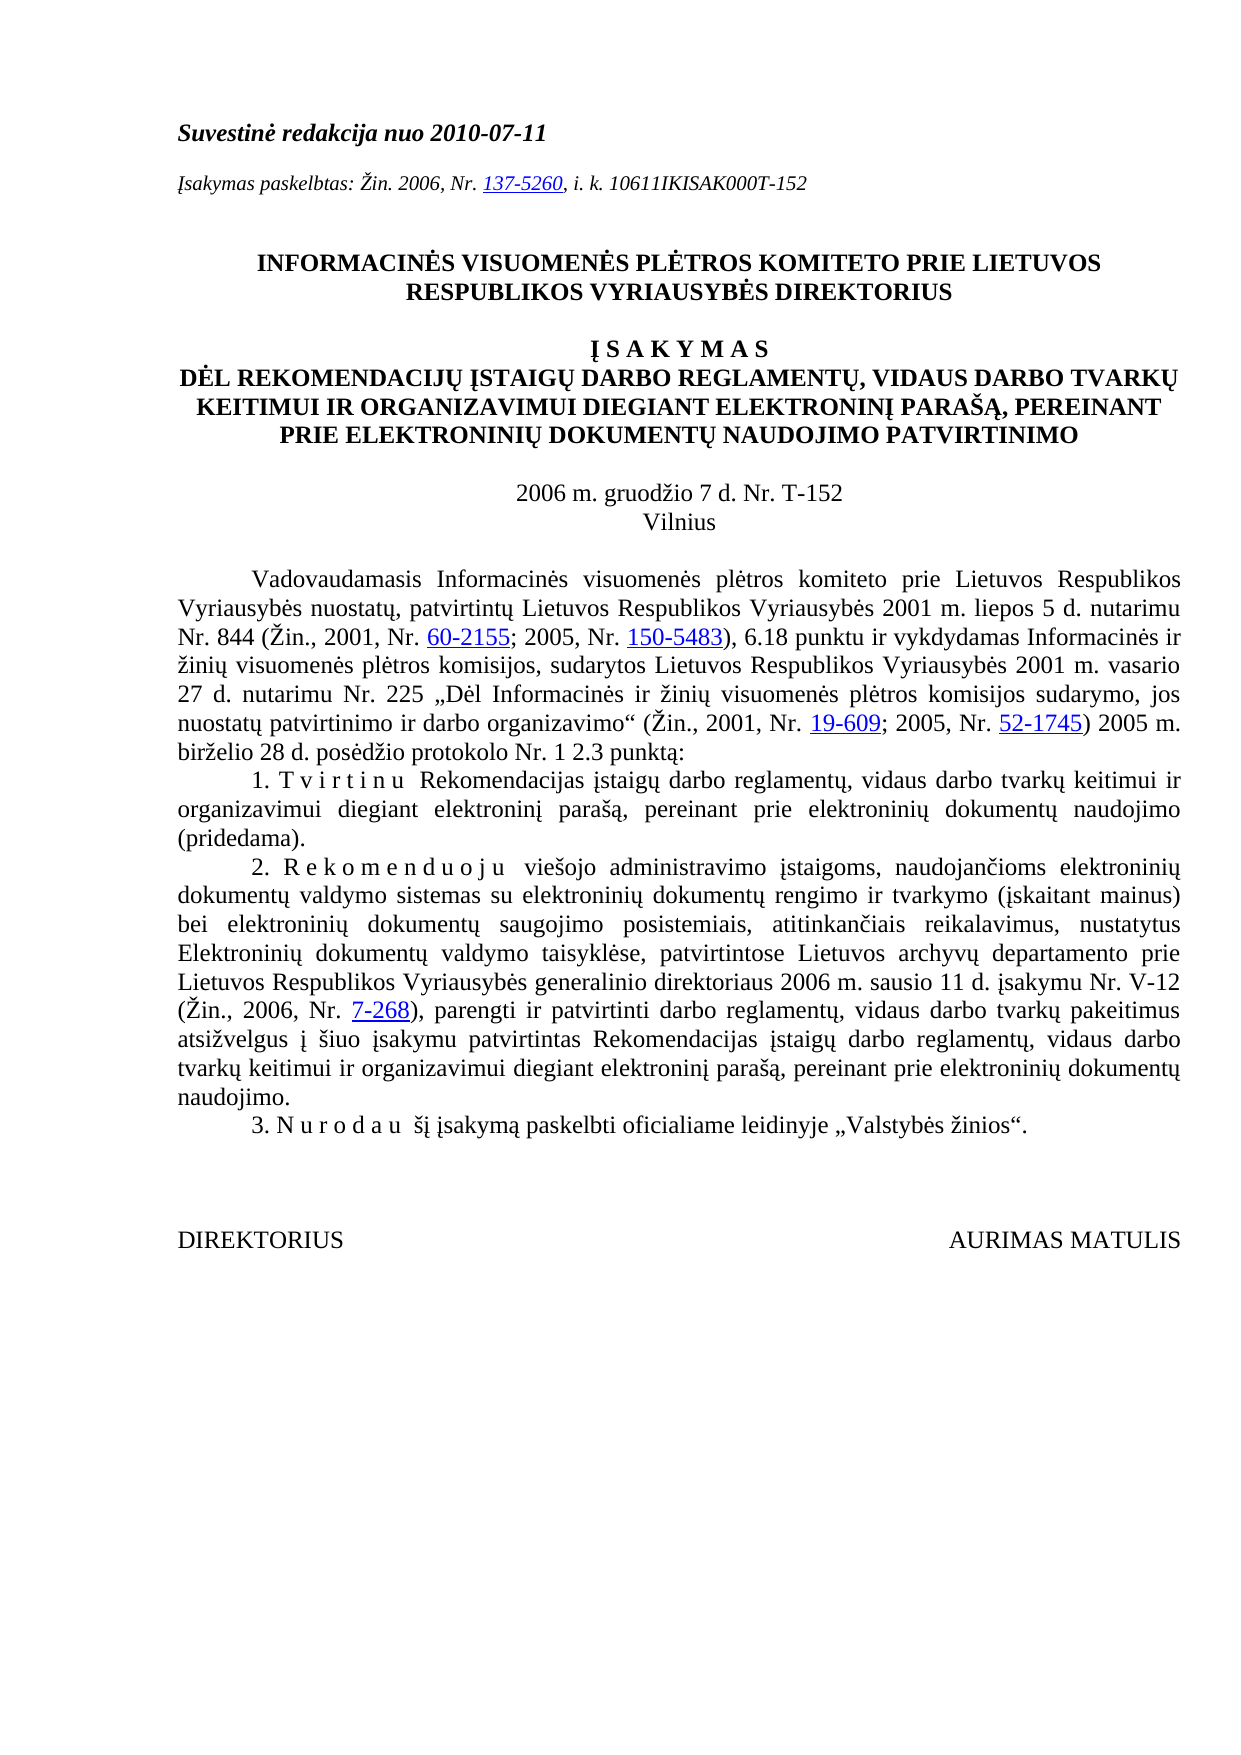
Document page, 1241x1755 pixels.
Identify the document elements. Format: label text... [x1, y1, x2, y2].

text 2. Rekomenduoju viešojo administravimo įstaigoms, naudojančioms elektroninių dokumentų valdymo sistemas su elektroninių dokumentų rengimo ir tvarkymo (įskaitant mainus) bei elektroninių dokumentų saugojimo posistemiais, atitinkančiais reikalavimus, nustatytus Elektroninių dokumentų valdymo taisyklėse, patvirtintose Lietuvos archyvų departamento prie Lietuvos Respublikos Vyriausybės generalinio direktoriaus 2006 m. sausio 11 d. įsakymu Nr. V-12 (Žin., 2006, Nr. 7-268), parengti ir patvirtinti darbo reglamentų, vidaus darbo tvarkų pakeitimus atsižvelgus į šiuo įsakymu patvirtintas Rekomendacijas įstaigų darbo reglamentų, vidaus darbo tvarkų keitimui ir organizavimui diegiant elektroninį parašą, pereinant prie elektroninių dokumentų naudojimo. [177, 852, 1181, 1110]
text 2006 m. gruodžio 7 d. Nr. T-152 [177, 478, 1181, 507]
text Vadovaudamasis Informacinės visuomenės plėtros komiteto prie Lietuvos Respublikos Vyriausybės nuostatų, patvirtintų Lietuvos Respublikos Vyriausybės 2001 m. liepos 5 d. nutarimu Nr. 844 (Žin., 2001, Nr. 60-2155; 2005, Nr. 150-5483), 6.18 punktu ir vykdydamas Informacinės ir žinių visuomenės plėtros komisijos, sudarytos Lietuvos Respublikos Vyriausybės 2001 m. vasario 27 d. nutarimu Nr. 225 „Dėl Informacinės ir žinių visuomenės plėtros komisijos sudarymo, jos nuostatų patvirtinimo ir darbo organizavimo“ (Žin., 2001, Nr. 19-609; 2005, Nr. 52-1745) 2005 m. birželio 28 d. posėdžio protokolo Nr. 1 2.3 punktą: [177, 564, 1181, 765]
text Vilnius [177, 507, 1181, 535]
text 1. Tvirtinu Rekomendacijas įstaigų darbo reglamentų, vidaus darbo tvarkų keitimui ir organizavimui diegiant elektroninį parašą, pereinant prie elektroninių dokumentų naudojimo (pridedama). [177, 765, 1181, 852]
text Įsakymas paskelbtas: Žin. 2006, Nr. 137-5260, i. k. 10611IKISAK000T-152 [177, 171, 1181, 195]
text 3. Nurodau šį įsakymą paskelbti oficialiame leidinyje „Valstybės žinios“. [177, 1110, 1181, 1139]
text INFORMACINĖS VISUOMENĖS PLĖTROS KOMITETO PRIE LIETUVOS RESPUBLIKOS VYRIAUSYBĖS DIREKTORIUS [177, 248, 1181, 305]
text DĖL REKOMENDACIJŲ ĮSTAIGŲ DARBO REGLAMENTŲ, VIDAUS DARBO TVARKŲ KEITIMUI IR ORGANIZAVIMUI DIEGIANT ELEKTRONINĮ PARAŠĄ, PEREINANT PRIE ELEKTRONINIŲ DOKUMENTŲ NAUDOJIMO PATVIRTINIMO [177, 363, 1181, 449]
text Suvestinė redakcija nuo 2010-07-11 [177, 118, 1181, 147]
text Į S A K Y M A S [177, 334, 1181, 363]
text DIREKTORIUS AURIMAS MATULIS [177, 1225, 1181, 1254]
